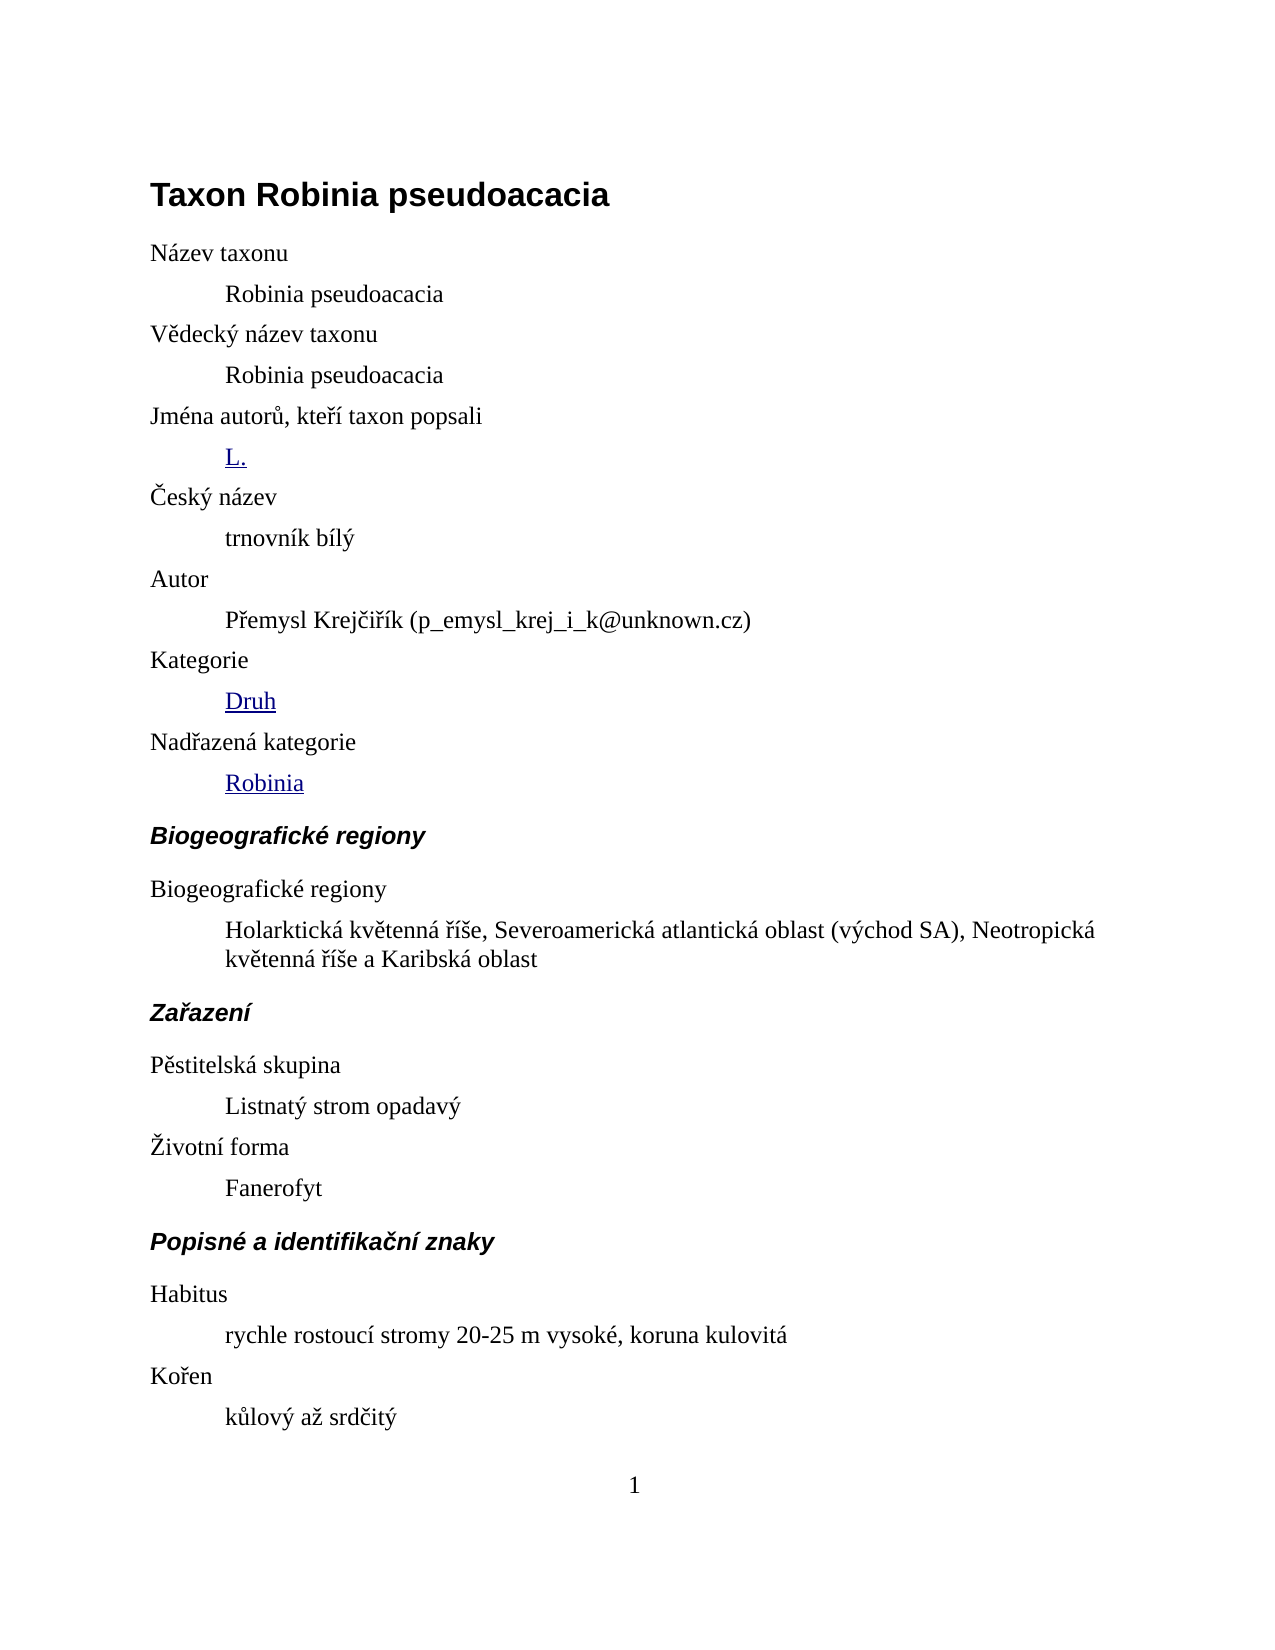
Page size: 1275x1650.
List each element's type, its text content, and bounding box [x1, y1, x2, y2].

subtitle Zařazení [150, 998, 1125, 1026]
text rychle rostoucí stromy 20-25 m vysoké, koruna kulovitá [225, 1320, 1125, 1349]
text kůlový až srdčitý [225, 1402, 1125, 1431]
text Listnatý strom opadavý [225, 1091, 1125, 1120]
text trnovník bílý [225, 523, 1125, 552]
text Robinia [225, 768, 1125, 796]
subtitle Taxon Robinia pseudoacacia [150, 175, 1125, 214]
text Druh [225, 686, 1125, 715]
text Pěstitelská skupina [150, 1051, 1125, 1079]
text Vědecký název taxonu [150, 319, 1125, 348]
text Robinia pseudoacacia [225, 279, 1125, 308]
text Český název [150, 482, 1125, 511]
text Přemysl Krejčiřík (p_emysl_krej_i_k@unknown.cz) [225, 605, 1125, 633]
text Habitus [150, 1279, 1125, 1308]
text Autor [150, 564, 1125, 593]
text Životní forma [150, 1132, 1125, 1161]
subtitle Popisné a identifikační znaky [150, 1227, 1125, 1255]
text Nadřazená kategorie [150, 727, 1125, 756]
text Robinia pseudoacacia [225, 360, 1125, 389]
text Kořen [150, 1361, 1125, 1390]
text Fanerofyt [225, 1173, 1125, 1202]
subtitle Biogeografické regiony [150, 821, 1125, 850]
text Biogeografické regiony [150, 874, 1125, 903]
text Holarktická květenná říše, Severoamerická atlantická oblast (východ SA), Neotropická květenná říše a Karibská oblast [225, 915, 1125, 973]
text Název taxonu [150, 238, 1125, 267]
text Jména autorů, kteří taxon popsali [150, 401, 1125, 430]
text L. [225, 442, 1125, 471]
text Kategorie [150, 645, 1125, 674]
